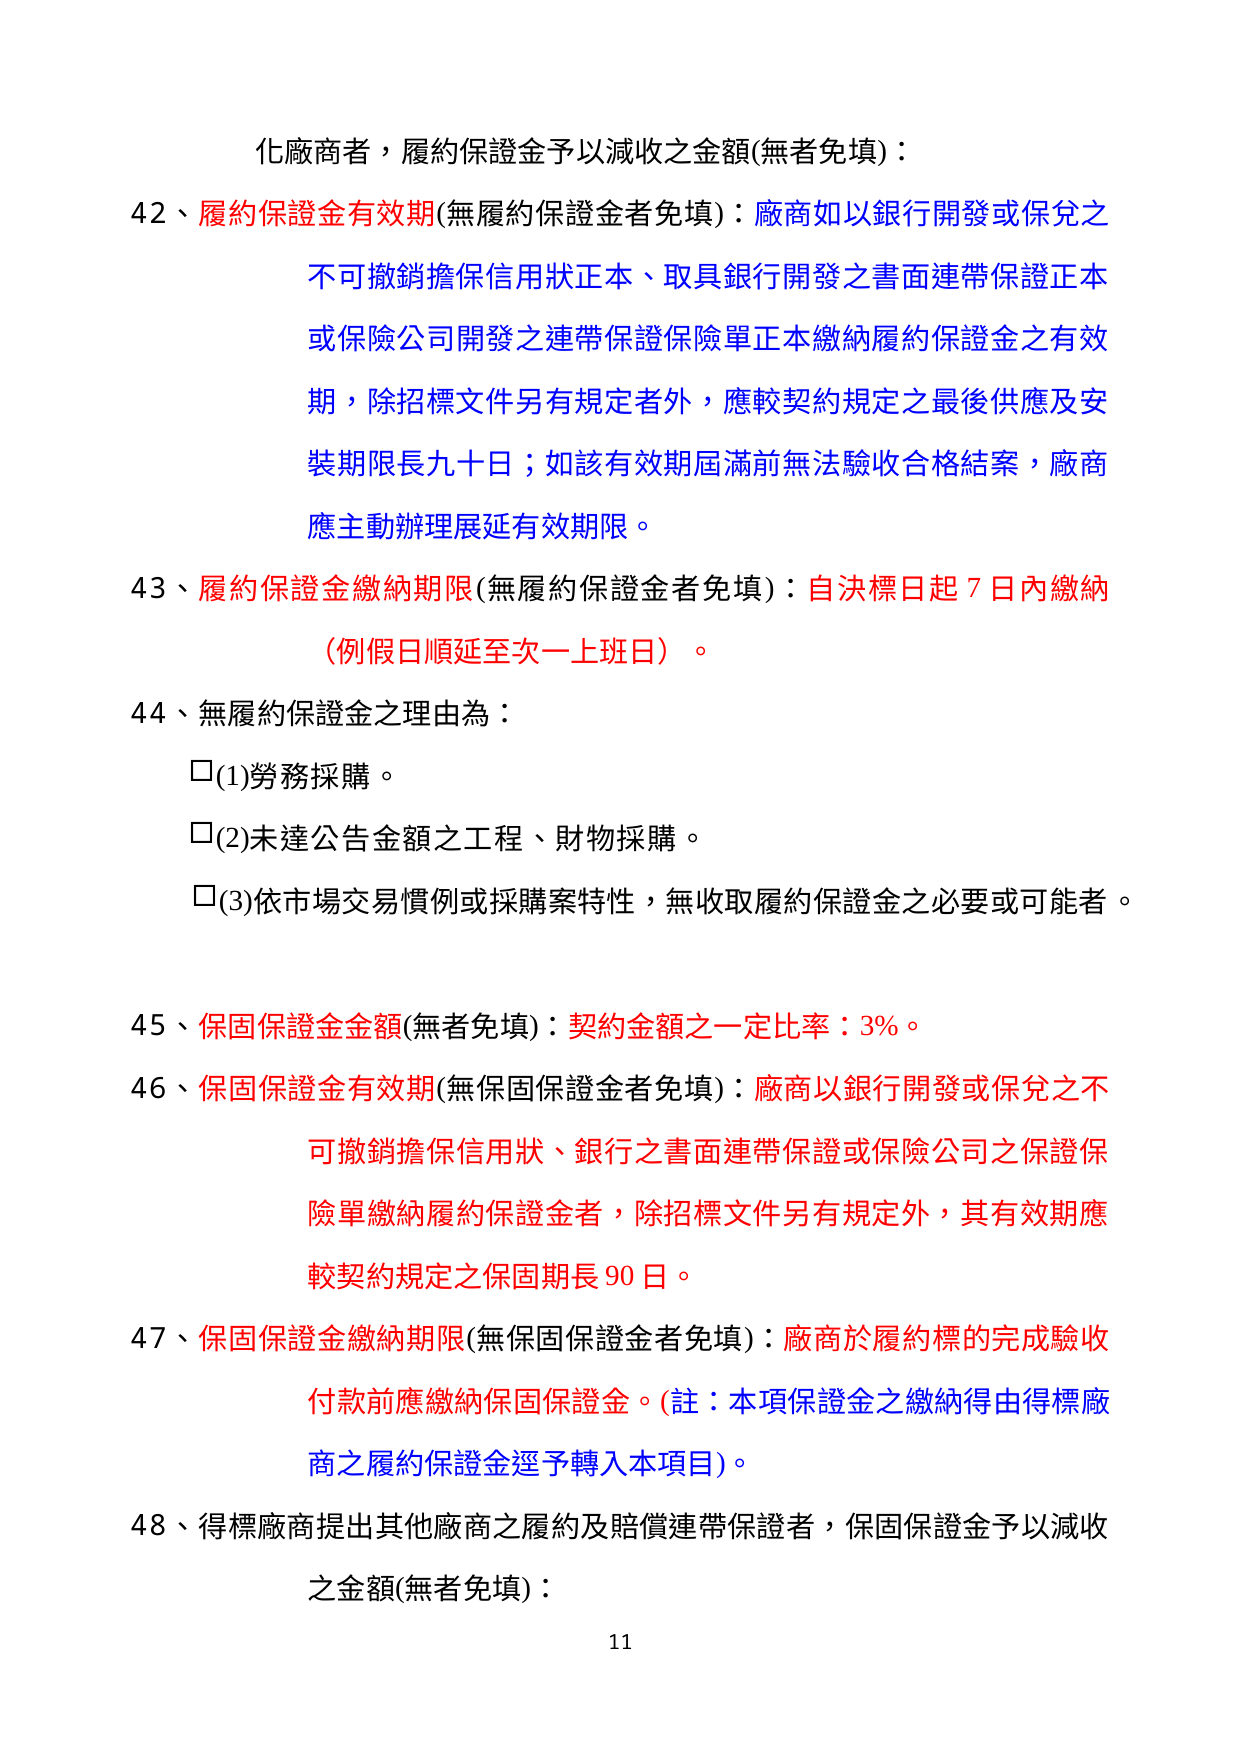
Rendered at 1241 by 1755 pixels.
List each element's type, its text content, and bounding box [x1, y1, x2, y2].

list 保固保證金金額(無者免填)：契約金額之一定比率：3%。 [130, 983, 1110, 1045]
list 履約保證金有效期(無履約保證金者免填)：廠商如以銀行開發或保兌之不可撤銷擔保信用狀正本、取具銀行開發之書面連帶保證正本或保險公司開發之連帶保證保險單正本繳納履約保證金之有效期，除招標文件另有規定者外，應較契約規定之最後供應及安裝期限長九十日；如該有效期屆滿前無法驗收合格結案，廠商應主動辦理展延有效期限。 [130, 170, 1110, 545]
text 化廠商者，履約保證金予以減收之金額(無者免填)： [255, 108, 1110, 170]
text (1)勞務採購。 [130, 733, 1110, 795]
list 無履約保證金之理由為： [130, 670, 1110, 733]
list 履約保證金繳納期限(無履約保證金者免填)：自決標日起7日內繳納 （例假日順延至次一上班日）。 [130, 545, 1110, 670]
list 保固保證金繳納期限(無保固保證金者免填)：廠商於履約標的完成驗收付款前應繳納保固保證金。(註：本項保證金之繳納得由得標廠商之履約保證金逕予轉入本項目)。 [130, 1295, 1110, 1483]
list 得標廠商提出其他廠商之履約及賠償連帶保證者，保固保證金予以減收之金額(無者免填)： [130, 1483, 1110, 1608]
text (2)未達公告金額之工程、財物採購。 [130, 795, 1110, 858]
text (3)依市場交易慣例或採購案特性，無收取履約保證金之必要或可能者。 [130, 858, 1110, 983]
list 保固保證金有效期(無保固保證金者免填)：廠商以銀行開發或保兌之不可撤銷擔保信用狀、銀行之書面連帶保證或保險公司之保證保險單繳納履約保證金者，除招標文件另有規定外，其有效期應較契約規定之保固期長90日。 [130, 1045, 1110, 1295]
